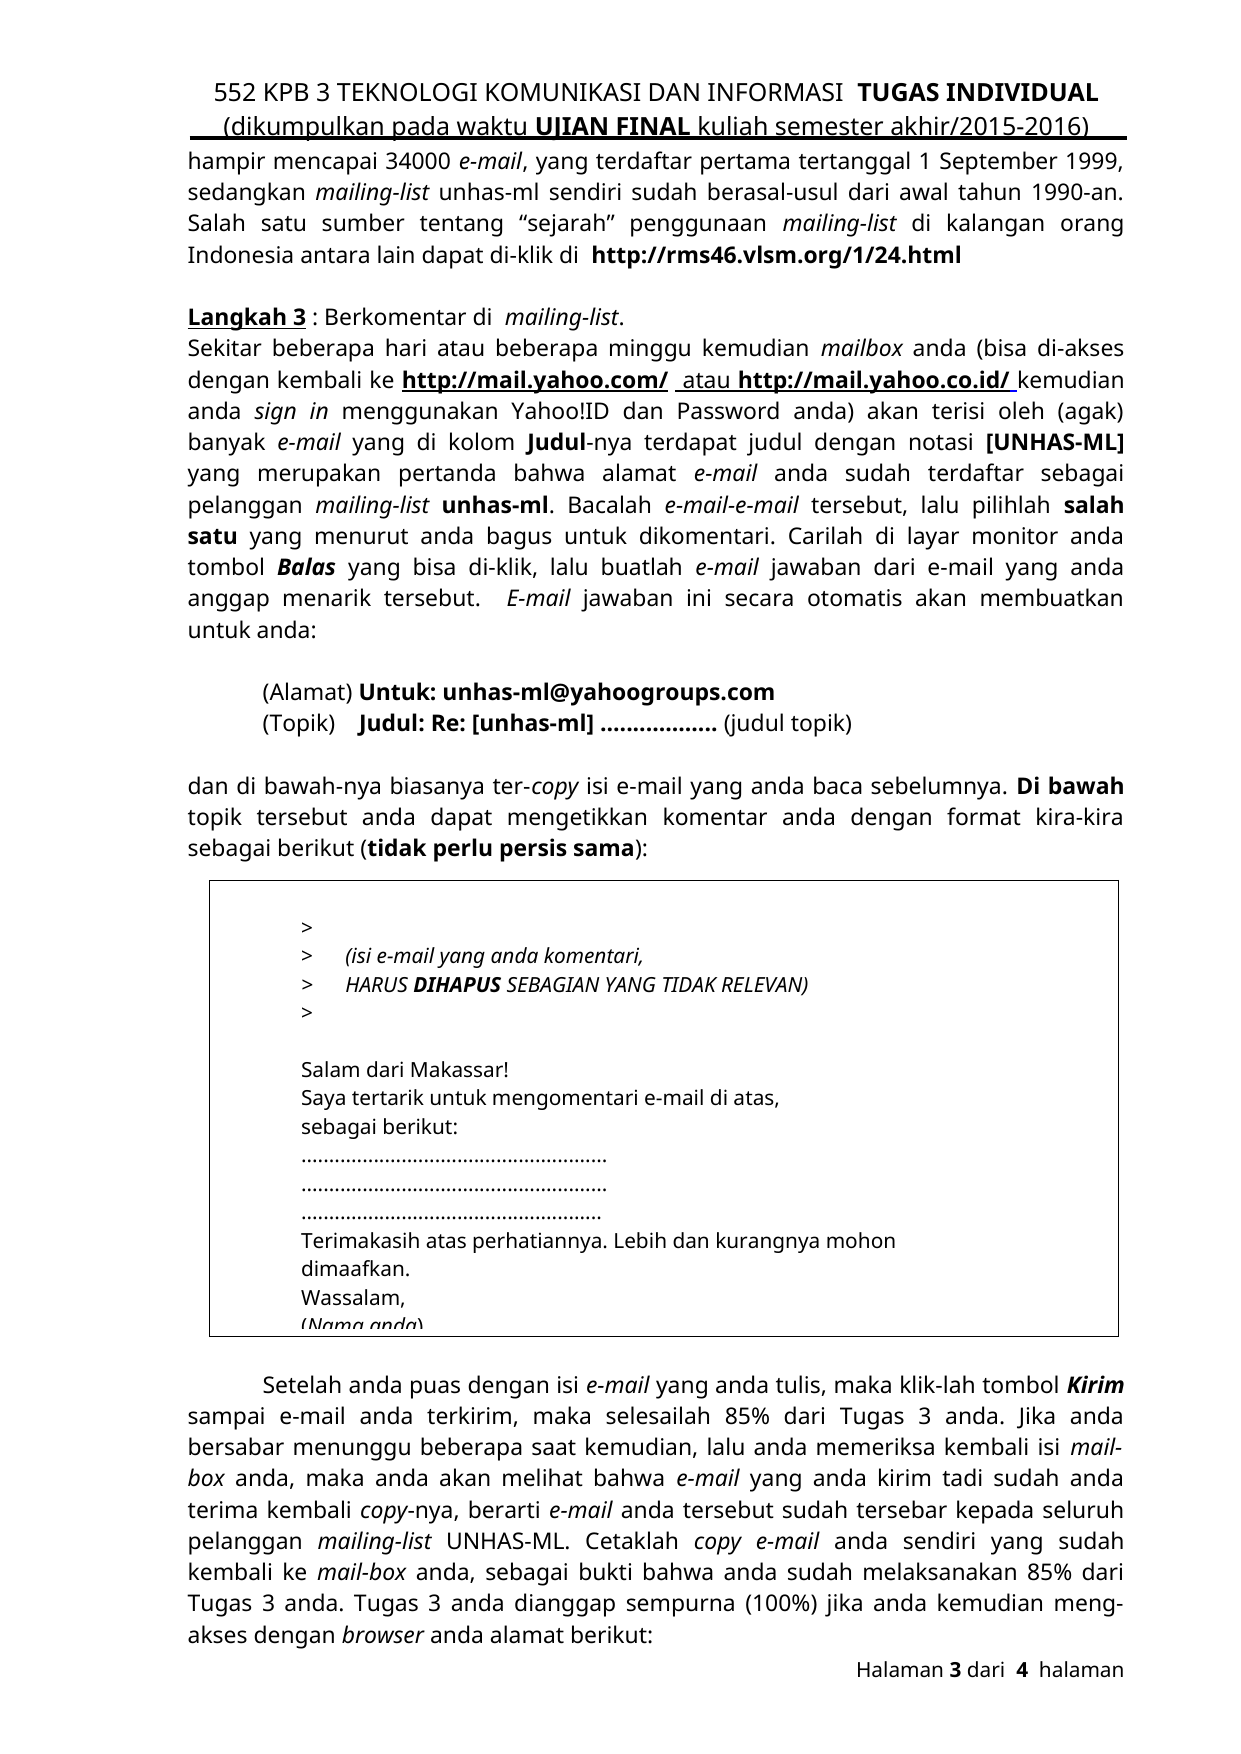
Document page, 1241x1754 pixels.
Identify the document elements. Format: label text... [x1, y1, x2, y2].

text Salam dari Makassar! [226, 1055, 1102, 1083]
text > HARUS DIHAPUS SEBAGIAN YANG TIDAK RELEVAN) [226, 970, 1102, 998]
text > [226, 913, 1102, 941]
text Setelah anda puas dengan isi e-mail yang anda tulis, maka klik-lah tombol Kirim sampai e-mail anda terkirim, maka selesailah 85% dari Tugas 3 anda. Jika anda bersabar menunggu beberapa saat kemudian, lalu anda memeriksa kembali isi mail-box anda, maka anda akan melihat bahwa e-mail yang anda kirim tadi sudah anda terima kembali copy-nya, berarti e-mail anda tersebut sudah tersebar kepada seluruh pelanggan mailing-list UNHAS-ML. Cetaklah copy e-mail anda sendiri yang sudah kembali ke mail-box anda, sebagai bukti bahwa anda sudah melaksanakan 85% dari Tugas 3 anda. Tugas 3 anda dianggap sempurna (100%) jika anda kemudian meng-akses dengan browser anda alamat berikut: [187, 1368, 1125, 1650]
text > [226, 998, 1102, 1027]
text Sekitar beberapa hari atau beberapa minggu kemudian mailbox anda (bisa di-akses dengan kembali ke http://mail.yahoo.com/ atau http://mail.yahoo.co.id/ kemudian anda sign in menggunakan Yahoo!ID dan Password anda) akan terisi oleh (agak) banyak e-mail yang di kolom Judul-nya terdapat judul dengan notasi [UNHAS-ML] yang merupakan pertanda bahwa alamat e-mail anda sudah terdaftar sebagai pelanggan mailing-list unhas-ml. Bacalah e-mail-e-mail tersebut, lalu pilihlah salah satu yang menurut anda bagus untuk dikomentari. Carilah di layar monitor anda tombol Balas yang bisa di-klik, lalu buatlah e-mail jawaban dari e-mail yang anda anggap menarik tersebut. E-mail jawaban ini secara otomatis akan membuatkan untuk anda: [187, 332, 1125, 645]
text Terimakasih atas perhatiannya. Lebih dan kurangnya mohon [226, 1226, 1102, 1254]
text (Alamat) Untuk: unhas-ml@yahoogroups.com [187, 676, 1125, 707]
text ....................................................... [226, 1140, 1102, 1169]
text Wassalam, [226, 1283, 1102, 1311]
text ...................................................... [226, 1197, 1102, 1226]
text sebagai berikut: [226, 1112, 1102, 1140]
text Langkah 3 : Berkomentar di mailing-list. [187, 301, 1125, 332]
text > (isi e-mail yang anda komentari, [226, 941, 1102, 970]
text dan di bawah-nya biasanya ter-copy isi e-mail yang anda baca sebelumnya. Di bawah topik tersebut anda dapat mengetikkan komentar anda dengan format kira-kira sebagai berikut (tidak perlu persis sama): [187, 770, 1125, 863]
text dimaafkan. [226, 1254, 1102, 1283]
text Saya tertarik untuk mengomentari e-mail di atas, [226, 1083, 1102, 1112]
text (Topik) Judul: Re: [unhas-ml] .................. (judul topik) [187, 707, 1125, 738]
text ....................................................... [226, 1169, 1102, 1197]
text hampir mencapai 34000 e-mail, yang terdaftar pertama tertanggal 1 September 1999, sedangkan mailing-list unhas-ml sendiri sudah berasal-usul dari awal tahun 1990-an. Salah satu sumber tentang “sejarah” penggunaan mailing-list di kalangan orang Indonesia antara lain dapat di-klik di http://rms46.vlsm.org/1/24.html [187, 145, 1125, 270]
text (Nama anda) [226, 1311, 1102, 1328]
